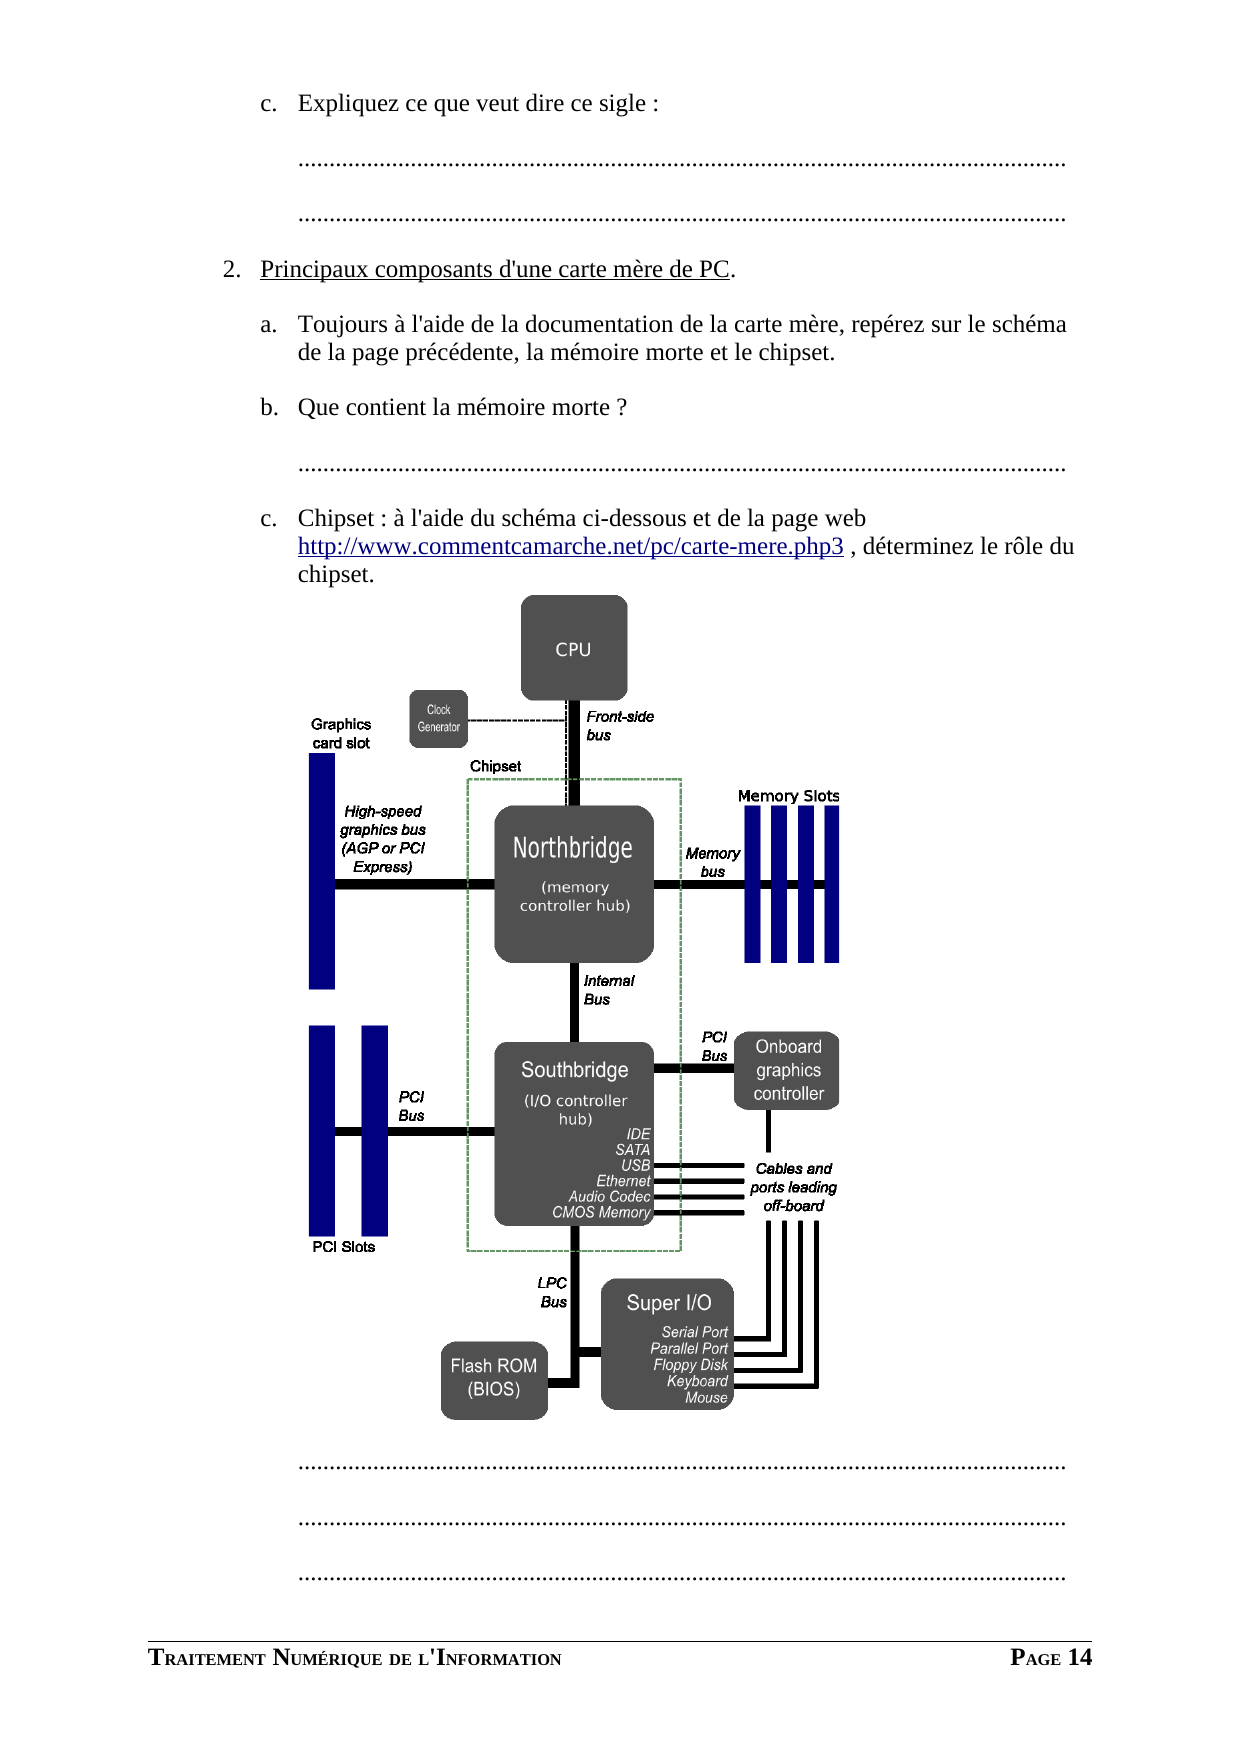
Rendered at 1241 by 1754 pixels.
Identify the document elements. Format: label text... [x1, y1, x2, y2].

list Principaux composants d'une carte mère de PC. [223, 255, 1092, 310]
list Chipset : à l'aide du schéma ci-dessous et de la page web http://www.commentcamarche.net/pc/carte-mere.php3 , déterminez le rôle du chipset. ........................................................................................................................... ........................................................................................................................... ........................................................................................................................... [260, 504, 1092, 1586]
list Expliquez ce que veut dire ce sigle : ........................................................................................................................... ........................................................................................................................... [260, 89, 1092, 255]
list Toujours à l'aide de la documentation de la carte mère, repérez sur le schéma de la page précédente, la mémoire morte et le chipset. [260, 310, 1092, 393]
list Que contient la mémoire morte ? ........................................................................................................................... [260, 393, 1092, 504]
picture [308, 595, 840, 1420]
